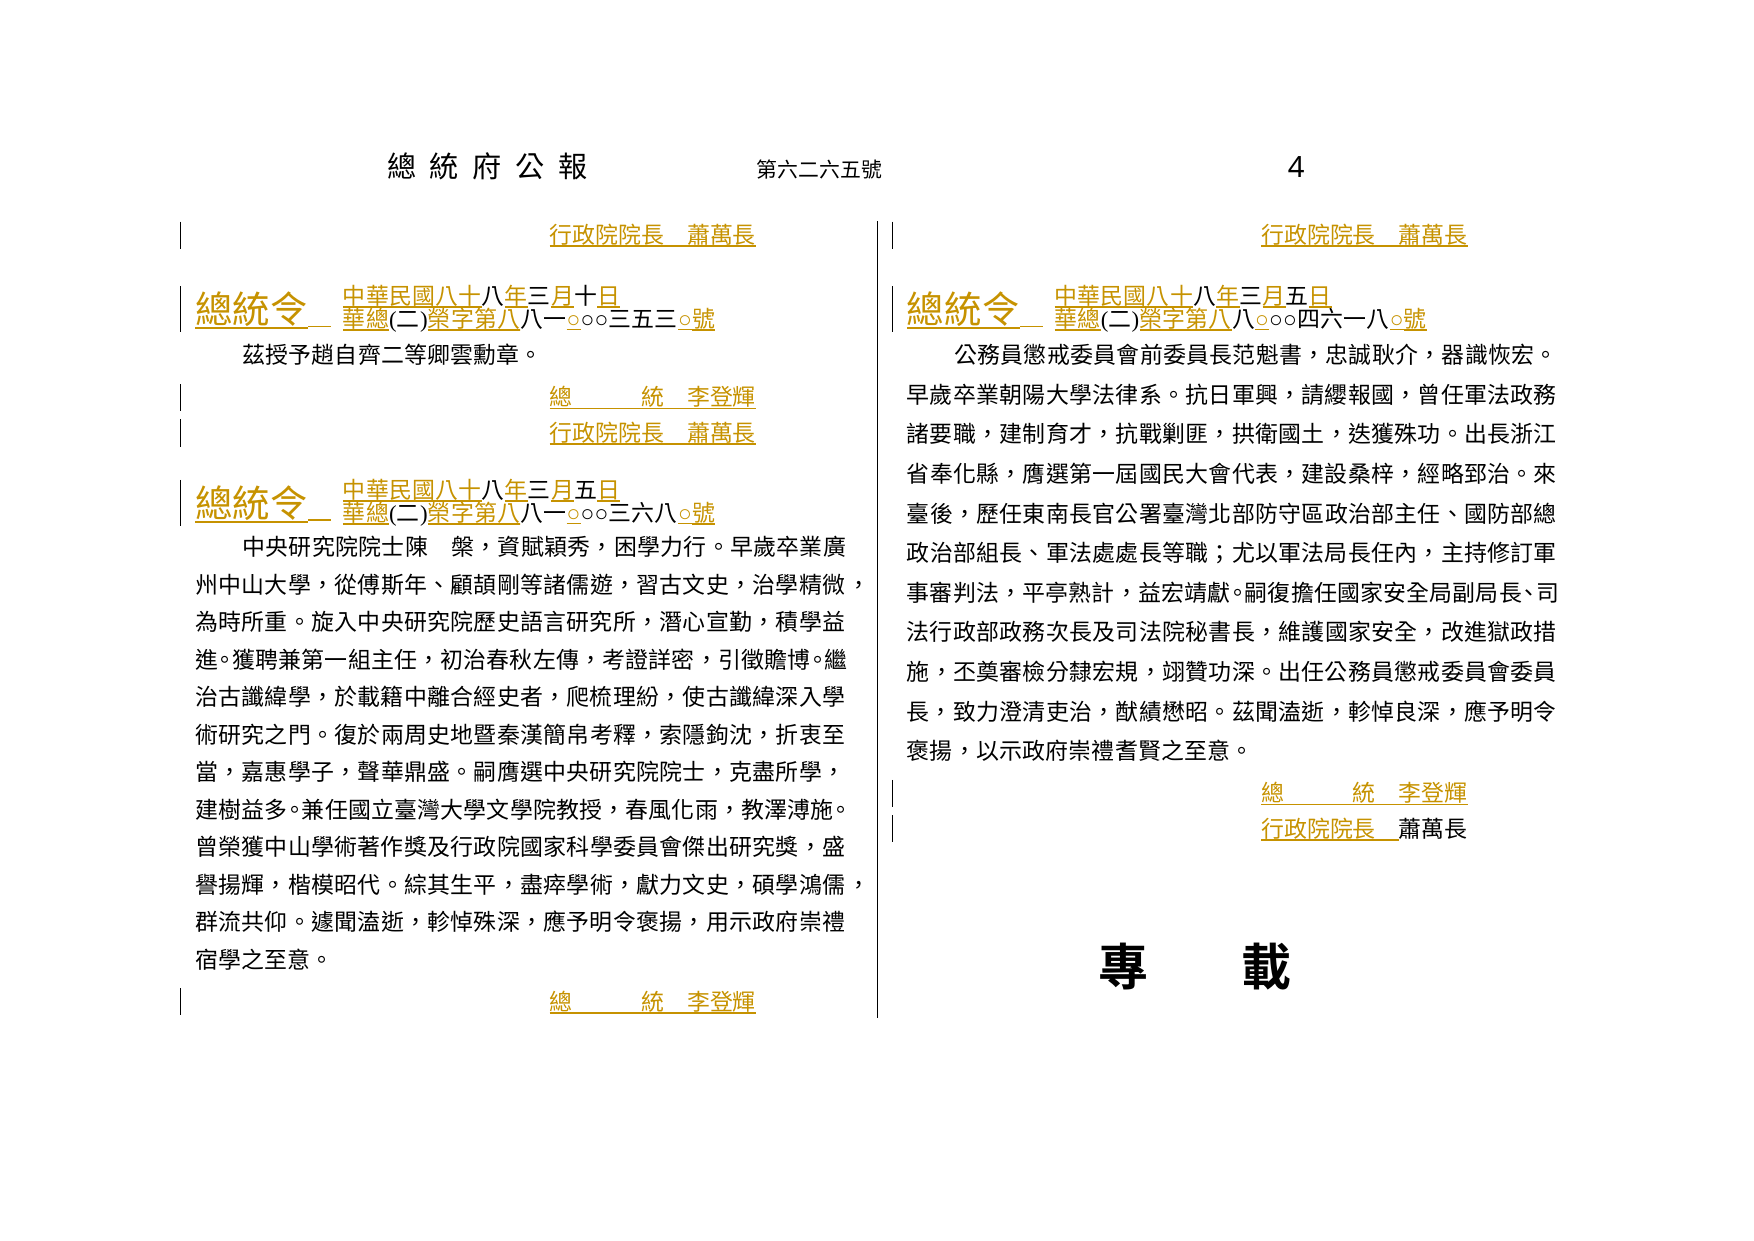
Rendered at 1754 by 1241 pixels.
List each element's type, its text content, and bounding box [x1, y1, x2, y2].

text 茲授予趙自齊二等卿雲勳章。 [195, 332, 847, 372]
table_cell [904, 938, 1051, 997]
text 行政院院長 蕭萬長 [195, 222, 847, 249]
text 中央研究院院士陳 槃，資賦穎秀，困學力行。早歲卒業廣州中山大學，從傅斯年、顧頡剛等諸儒遊，習古文史，治學精微，為時所重。旋入中央研究院歷史語言研究所，潛心宣勤，積學益進。獲聘兼第一組主任，初治春秋左傳，考證詳密，引徵贍博。繼治古讖緯學，於載籍中離合經史者，爬梳理紛，使古讖緯深入學術研究之門。復於兩周史地暨秦漢簡帛考釋，索隱鉤沈，折衷至當，嘉惠學子，聲華鼎盛。嗣膺選中央研究院院士，克盡所學，建樹益多。兼任國立臺灣大學文學院教授，春風化雨，教澤溥施。曾榮獲中山學術著作獎及行政院國家科學委員會傑出研究獎，盛譽揚輝，楷模昭代。綜其生平，盡瘁學術，獻力文史，碩學鴻儒，群流共仰。遽聞溘逝，軫悼殊深，應予明令褒揚，用示政府崇禮宿學之至意。 [195, 526, 847, 976]
table_header ﹏﹏﹏﹏﹏﹏﹏ [1051, 915, 1564, 938]
table_header 總統令 [192, 480, 340, 526]
text 總 統 李登輝 [907, 780, 1559, 807]
table_header 總統令 [904, 286, 1051, 332]
text 行政院院長 蕭萬長 [907, 815, 1559, 842]
table_header 中華民國八十八年三月五日 華總(二)榮字第八八一○○○三六八○號 [340, 480, 852, 526]
table_header 中華民國八十八年三月五日 華總(二)榮字第八八○○○四六一八○號 [1051, 286, 1564, 332]
table_header [904, 915, 1051, 938]
table_cell 專載 [1051, 938, 1564, 997]
text 總 統 李登輝 [195, 988, 847, 1015]
table_header 總統令 [192, 286, 340, 332]
text 公務員懲戒委員會前委員長范魁書，忠誠耿介，器識恢宏。早歲卒業朝陽大學法律系。抗日軍興，請纓報國，曾任軍法政務諸要職，建制育才，抗戰剿匪，拱衛國土，迭獲殊功。出長浙江省奉化縣，膺選第一屆國民大會代表，建設桑梓，經略郅治。來臺後，歷任東南長官公署臺灣北部防守區政治部主任、國防部總政治部組長、軍法處處長等職；尤以軍法局長任內，主持修訂軍事審判法，平亭熟計，益宏靖獻。嗣復擔任國家安全局副局長、司法行政部政務次長及司法院秘書長，維護國家安全，改進獄政措施，丕奠審檢分隸宏規，翊贊功深。出任公務員懲戒委員會委員長，致力澄清吏治，猷績懋昭。茲聞溘逝，軫悼良深，應予明令褒揚，以示政府崇禮耆賢之至意。 [907, 332, 1559, 767]
text 行政院院長 蕭萬長 [907, 222, 1559, 249]
text 總 統 李登輝 [195, 384, 847, 411]
text 行政院院長 蕭萬長 [195, 419, 847, 447]
table_header 中華民國八十八年三月十日 華總(二)榮字第八八一○○○三五三○號 [340, 286, 852, 332]
